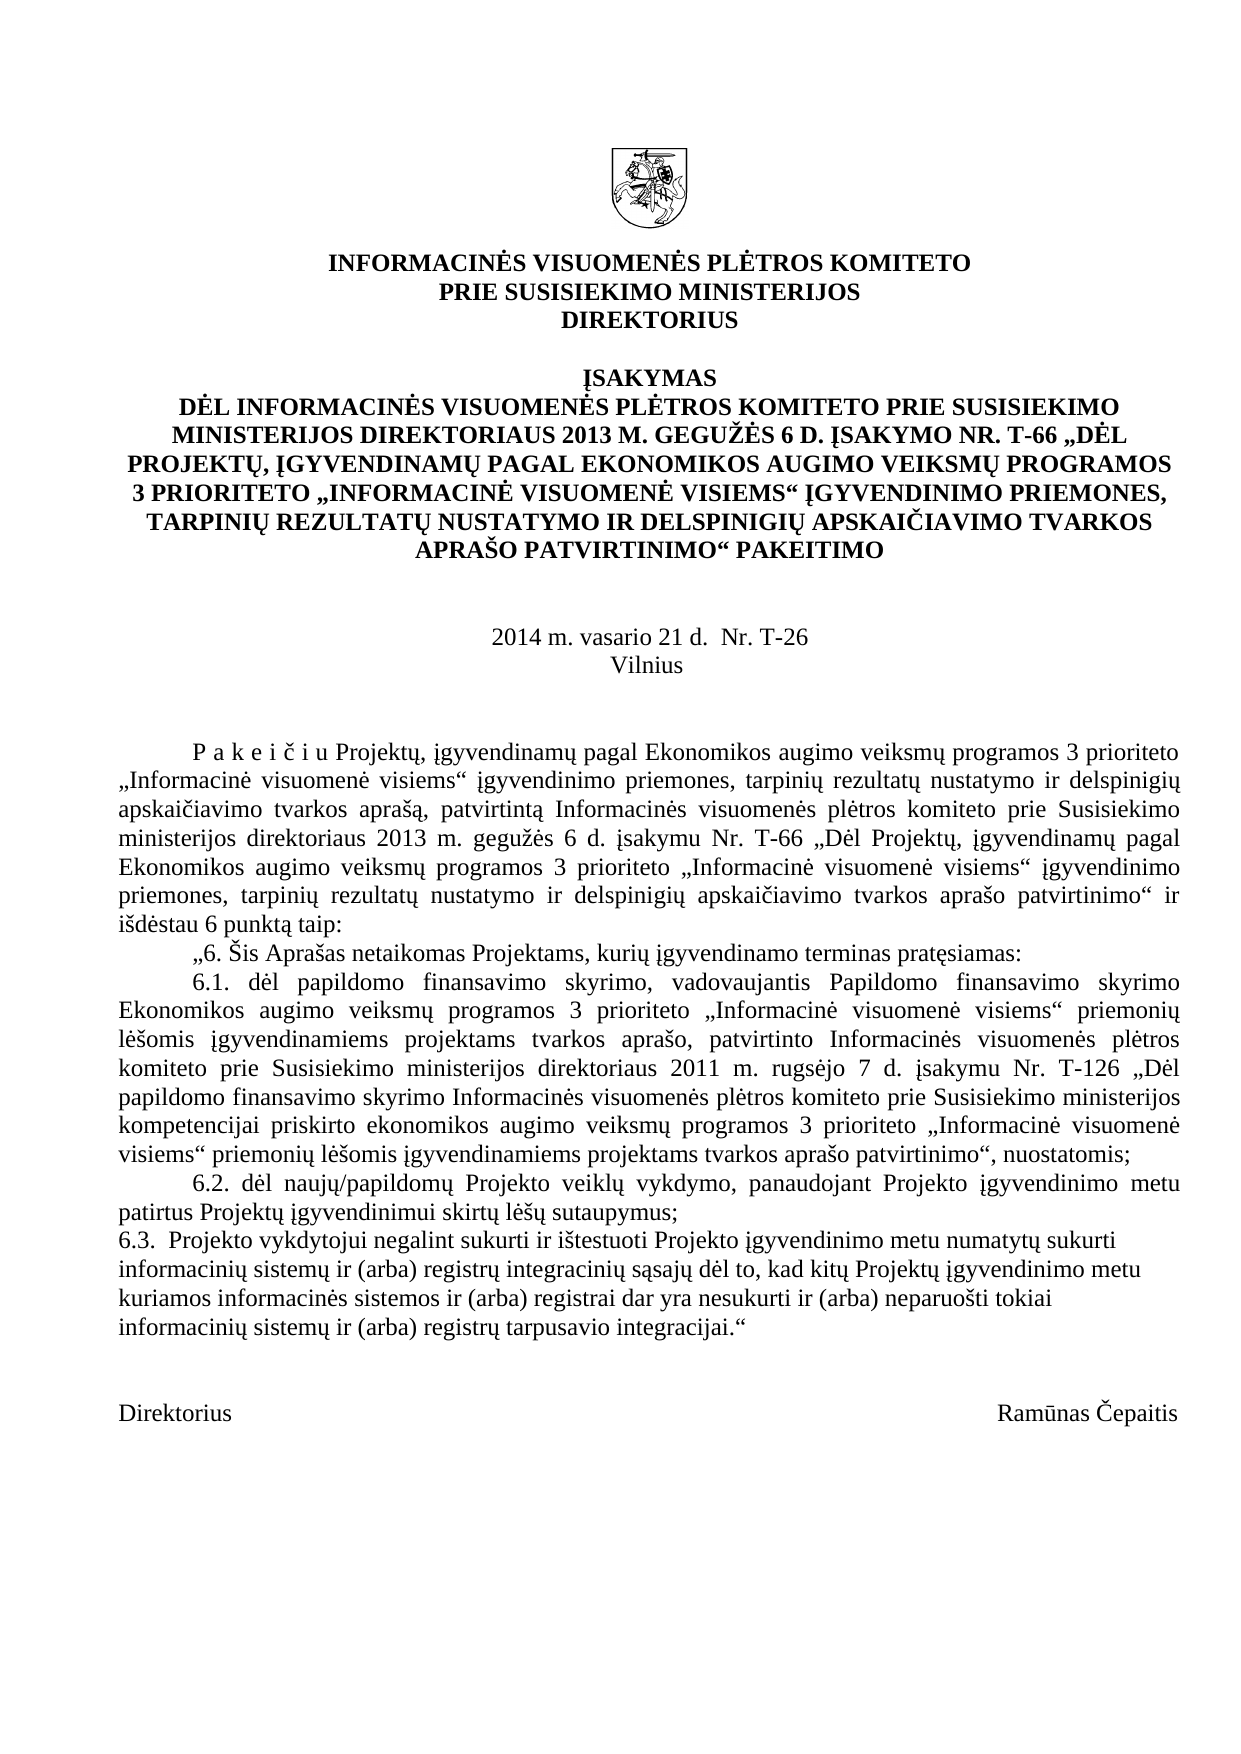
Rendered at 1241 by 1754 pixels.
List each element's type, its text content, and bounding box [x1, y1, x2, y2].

text INFORMACINĖS VISUOMENĖS PLĖTROS KOMITETO [118, 248, 1181, 277]
text 6.3. Projekto vykdytojui negalint sukurti ir ištestuoti Projekto įgyvendinimo metu numatytų sukurti informacinių sistemų ir (arba) registrų integracinių sąsajų dėl to, kad kitų Projektų įgyvendinimo metu kuriamos informacinės sistemos ir (arba) registrai dar yra nesukurti ir (arba) neparuošti tokiai informacinių sistemų ir (arba) registrų tarpusavio integracijai.“ [118, 1226, 1181, 1341]
text 2014 m. vasario 21 d. Nr. T-26 [118, 622, 1181, 651]
text „6. Šis Aprašas netaikomas Projektams, kurių įgyvendinamo terminas pratęsiamas: [118, 938, 1181, 967]
text Direktorius Ramūnas Čepaitis [118, 1398, 1181, 1427]
text PRIE SUSISIEKIMO MINISTERIJOS [118, 277, 1181, 306]
text DĖL INFORMACINĖS VISUOMENĖS PLĖTROS KOMITETO PRIE SUSISIEKIMO MINISTERIJOS DIREKTORIAUS 2013 m. gegužės 6 d. įsakymo Nr. T-66 „DĖL PROJEKTŲ, ĮGYVENDINAMŲ PAGAL EKONOMIKOS AUGIMO VEIKSMŲ PROGRAMOS 3 PRIORITETO „INFORMACINĖ VISUOMENĖ VISIEMS“ ĮGYVENDINIMO PRIEMONES, TARPINIŲ REZULTATŲ NUSTATYMO IR DELSPINIGIŲ APSKAIČIAVIMO TVARKOS APRAŠO PATVIRTINIMO“ PAKEITIMO [118, 392, 1181, 564]
text ĮSAKYMAS [118, 363, 1181, 392]
text P a k e i č i u Projektų, įgyvendinamų pagal Ekonomikos augimo veiksmų programos 3 prioriteto „Informacinė visuomenė visiems“ įgyvendinimo priemones, tarpinių rezultatų nustatymo ir delspinigių apskaičiavimo tvarkos aprašą, patvirtintą Informacinės visuomenės plėtros komiteto prie Susisiekimo ministerijos direktoriaus 2013 m. gegužės 6 d. įsakymu Nr. T-66 „Dėl Projektų, įgyvendinamų pagal Ekonomikos augimo veiksmų programos 3 prioriteto „Informacinė visuomenė visiems“ įgyvendinimo priemones, tarpinių rezultatų nustatymo ir delspinigių apskaičiavimo tvarkos aprašo patvirtinimo“ ir išdėstau 6 punktą taip: [118, 737, 1181, 938]
text 6.1. dėl papildomo finansavimo skyrimo, vadovaujantis Papildomo finansavimo skyrimo Ekonomikos augimo veiksmų programos 3 prioriteto „Informacinė visuomenė visiems“ priemonių lėšomis įgyvendinamiems projektams tvarkos aprašo, patvirtinto Informacinės visuomenės plėtros komiteto prie Susisiekimo ministerijos direktoriaus 2011 m. rugsėjo 7 d. įsakymu Nr. T-126 „Dėl papildomo finansavimo skyrimo Informacinės visuomenės plėtros komiteto prie Susisiekimo ministerijos kompetencijai priskirto ekonomikos augimo veiksmų programos 3 prioriteto „Informacinė visuomenė visiems“ priemonių lėšomis įgyvendinamiems projektams tvarkos aprašo patvirtinimo“, nuostatomis; [118, 967, 1181, 1168]
text DIREKTORIUS [118, 306, 1181, 334]
text Vilnius [118, 651, 1181, 679]
text 6.2. dėl naujų/papildomų Projekto veiklų vykdymo, panaudojant Projekto įgyvendinimo metu patirtus Projektų įgyvendinimui skirtų lėšų sutaupymus; [118, 1168, 1181, 1226]
